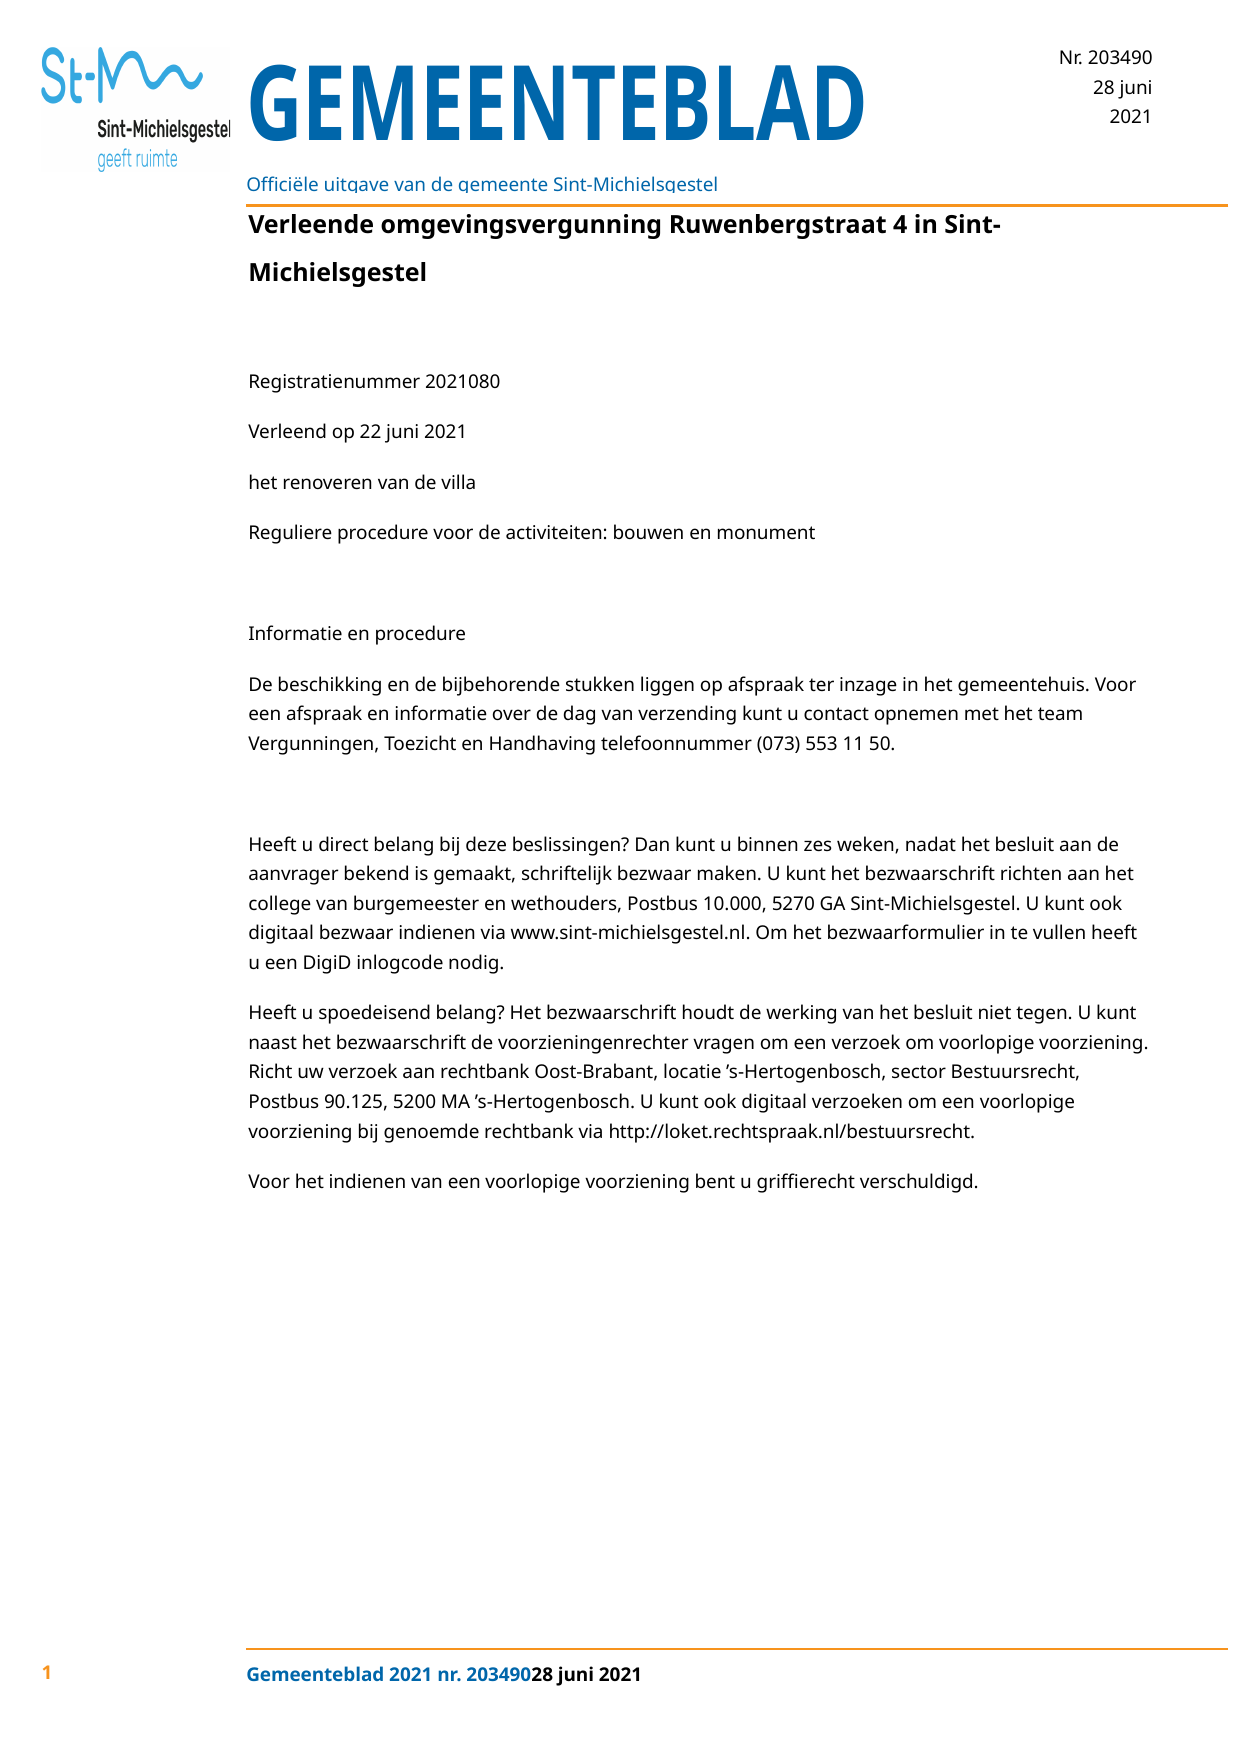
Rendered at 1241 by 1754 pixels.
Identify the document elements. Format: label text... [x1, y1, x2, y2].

text het renoveren van de villa [248, 469, 1152, 495]
text Informatie en procedure [248, 620, 1152, 646]
text De beschikking en de bijbehorende stukken liggen op afspraak ter inzage in het gemeentehuis. Voor een afspraak en informatie over de dag van verzending kunt u contact opnemen met het team Vergunningen, Toezicht en Handhaving telefoonnummer (073) 553 11 50. [248, 671, 1152, 756]
text Verleend op 22 juni 2021 [248, 419, 1152, 444]
text Heeft u direct belang bij deze beslissingen? Dan kunt u binnen zes weken, nadat het besluit aan de aanvrager bekend is gemaakt, schriftelijk bezwaar maken. U kunt het bezwaarschrift richten aan het college van burgemeester en wethouders, Postbus 10.000, 5270 GA Sint-Michielsgestel. U kunt ook digitaal bezwaar indienen via www.sint-michielsgestel.nl. Om het bezwaarformulier in te vullen heeft u een DigiD inlogcode nodig. [248, 831, 1152, 975]
text Verleende omgevingsvergunning Ruwenbergstraat 4 in Sint-Michielsgestel [248, 207, 1152, 288]
text Heeft u spoedeisend belang? Het bezwaarschrift houdt de werking van het besluit niet tegen. U kunt naast het bezwaarschrift de voorzieningenrechter vragen om een verzoek om voorlopige voorziening. Richt uw verzoek aan rechtbank Oost-Brabant, locatie ’s-Hertogenbosch, sector Bestuursrecht, Postbus 90.125, 5200 MA ’s-Hertogenbosch. U kunt ook digitaal verzoeken om een voorlopige voorziening bij genoemde rechtbank via http://loket.rechtspraak.nl/bestuursrecht. [248, 999, 1152, 1144]
text Registratienummer 2021080 [248, 368, 1152, 394]
picture [41, 47, 231, 172]
text Reguliere procedure voor de activiteiten: bouwen en monument [248, 519, 1152, 545]
text Voor het indienen van een voorlopige voorziening bent u griffierecht verschuldigd. [248, 1168, 1152, 1194]
